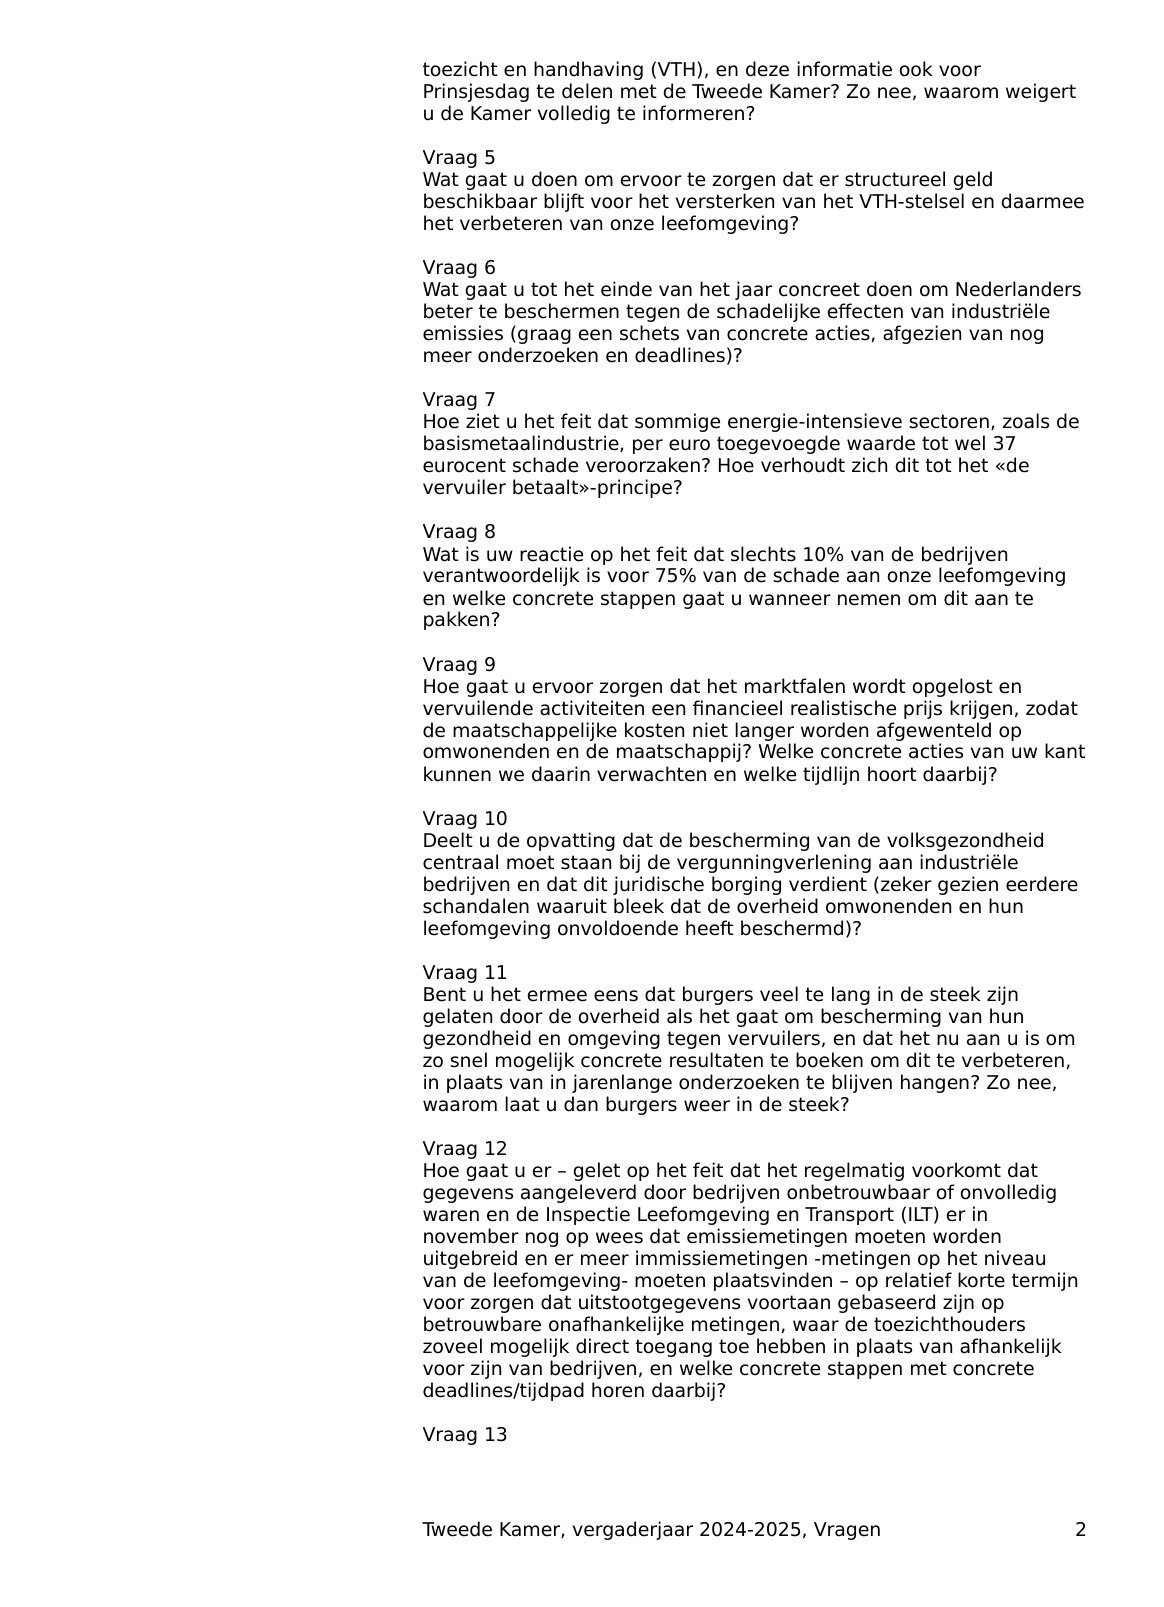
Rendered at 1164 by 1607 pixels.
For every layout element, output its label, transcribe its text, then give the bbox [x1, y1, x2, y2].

text Hoe ziet u het feit dat sommige energie-intensieve sectoren, zoals de basismetaalindustrie, per euro toegevoegde waarde tot wel 37 eurocent schade veroorzaken? Hoe verhoudt zich dit tot het «de vervuiler betaalt»-principe? [422, 411, 1087, 499]
text Vraag 6 [422, 257, 1087, 279]
text Vraag 8 [422, 521, 1087, 543]
text Wat is uw reactie op het feit dat slechts 10% van de bedrijven verantwoordelijk is voor 75% van de schade aan onze leefomgeving en welke concrete stappen gaat u wanneer nemen om dit aan te pakken? [422, 543, 1087, 631]
text Vraag 11 [422, 962, 1087, 984]
text Vraag 12 [422, 1138, 1087, 1160]
text Vraag 10 [422, 808, 1087, 829]
text Wat gaat u doen om ervoor te zorgen dat er structureel geld beschikbaar blijft voor het versterken van het VTH-stelsel en daarmee het verbeteren van onze leefomgeving? [422, 169, 1087, 235]
text Vraag 9 [422, 653, 1087, 676]
text Deelt u de opvatting dat de bescherming van de volksgezondheid centraal moet staan bij de vergunningverlening aan industriële bedrijven en dat dit juridische borging verdient (zeker gezien eerdere schandalen waaruit bleek dat de overheid omwonenden en hun leefomgeving onvoldoende heeft beschermd)? [422, 829, 1087, 939]
text Hoe gaat u ervoor zorgen dat het marktfalen wordt opgelost en vervuilende activiteiten een financieel realistische prijs krijgen, zodat de maatschappelijke kosten niet langer worden afgewenteld op omwonenden en de maatschappij? Welke concrete acties van uw kant kunnen we daarin verwachten en welke tijdlijn hoort daarbij? [422, 676, 1087, 785]
text Vraag 5 [422, 147, 1087, 169]
text Vraag 13 [422, 1424, 1087, 1446]
text Hoe gaat u er – gelet op het feit dat het regelmatig voorkomt dat gegevens aangeleverd door bedrijven onbetrouwbaar of onvolledig waren en de Inspectie Leefomgeving en Transport (ILT) er in november nog op wees dat emissiemetingen moeten worden uitgebreid en er meer immissiemetingen -metingen op het niveau van de leefomgeving- moeten plaatsvinden – op relatief korte termijn voor zorgen dat uitstootgegevens voortaan gebaseerd zijn op betrouwbare onafhankelijke metingen, waar de toezichthouders zoveel mogelijk direct toegang toe hebben in plaats van afhankelijk voor zijn van bedrijven, en welke concrete stappen met concrete deadlines/tijdpad horen daarbij? [422, 1160, 1087, 1401]
text Wat gaat u tot het einde van het jaar concreet doen om Nederlanders beter te beschermen tegen de schadelijke effecten van industriële emissies (graag een schets van concrete acties, afgezien van nog meer onderzoeken en deadlines)? [422, 279, 1087, 367]
text Bent u het ermee eens dat burgers veel te lang in de steek zijn gelaten door de overheid als het gaat om bescherming van hun gezondheid en omgeving tegen vervuilers, en dat het nu aan u is om zo snel mogelijk concrete resultaten te boeken om dit te verbeteren, in plaats van in jarenlange onderzoeken te blijven hangen? Zo nee, waarom laat u dan burgers weer in de steek? [422, 984, 1087, 1116]
text Vraag 7 [422, 389, 1087, 411]
text toezicht en handhaving (VTH), en deze informatie ook voor Prinsjesdag te delen met de Tweede Kamer? Zo nee, waarom weigert u de Kamer volledig te informeren? [422, 59, 1087, 125]
